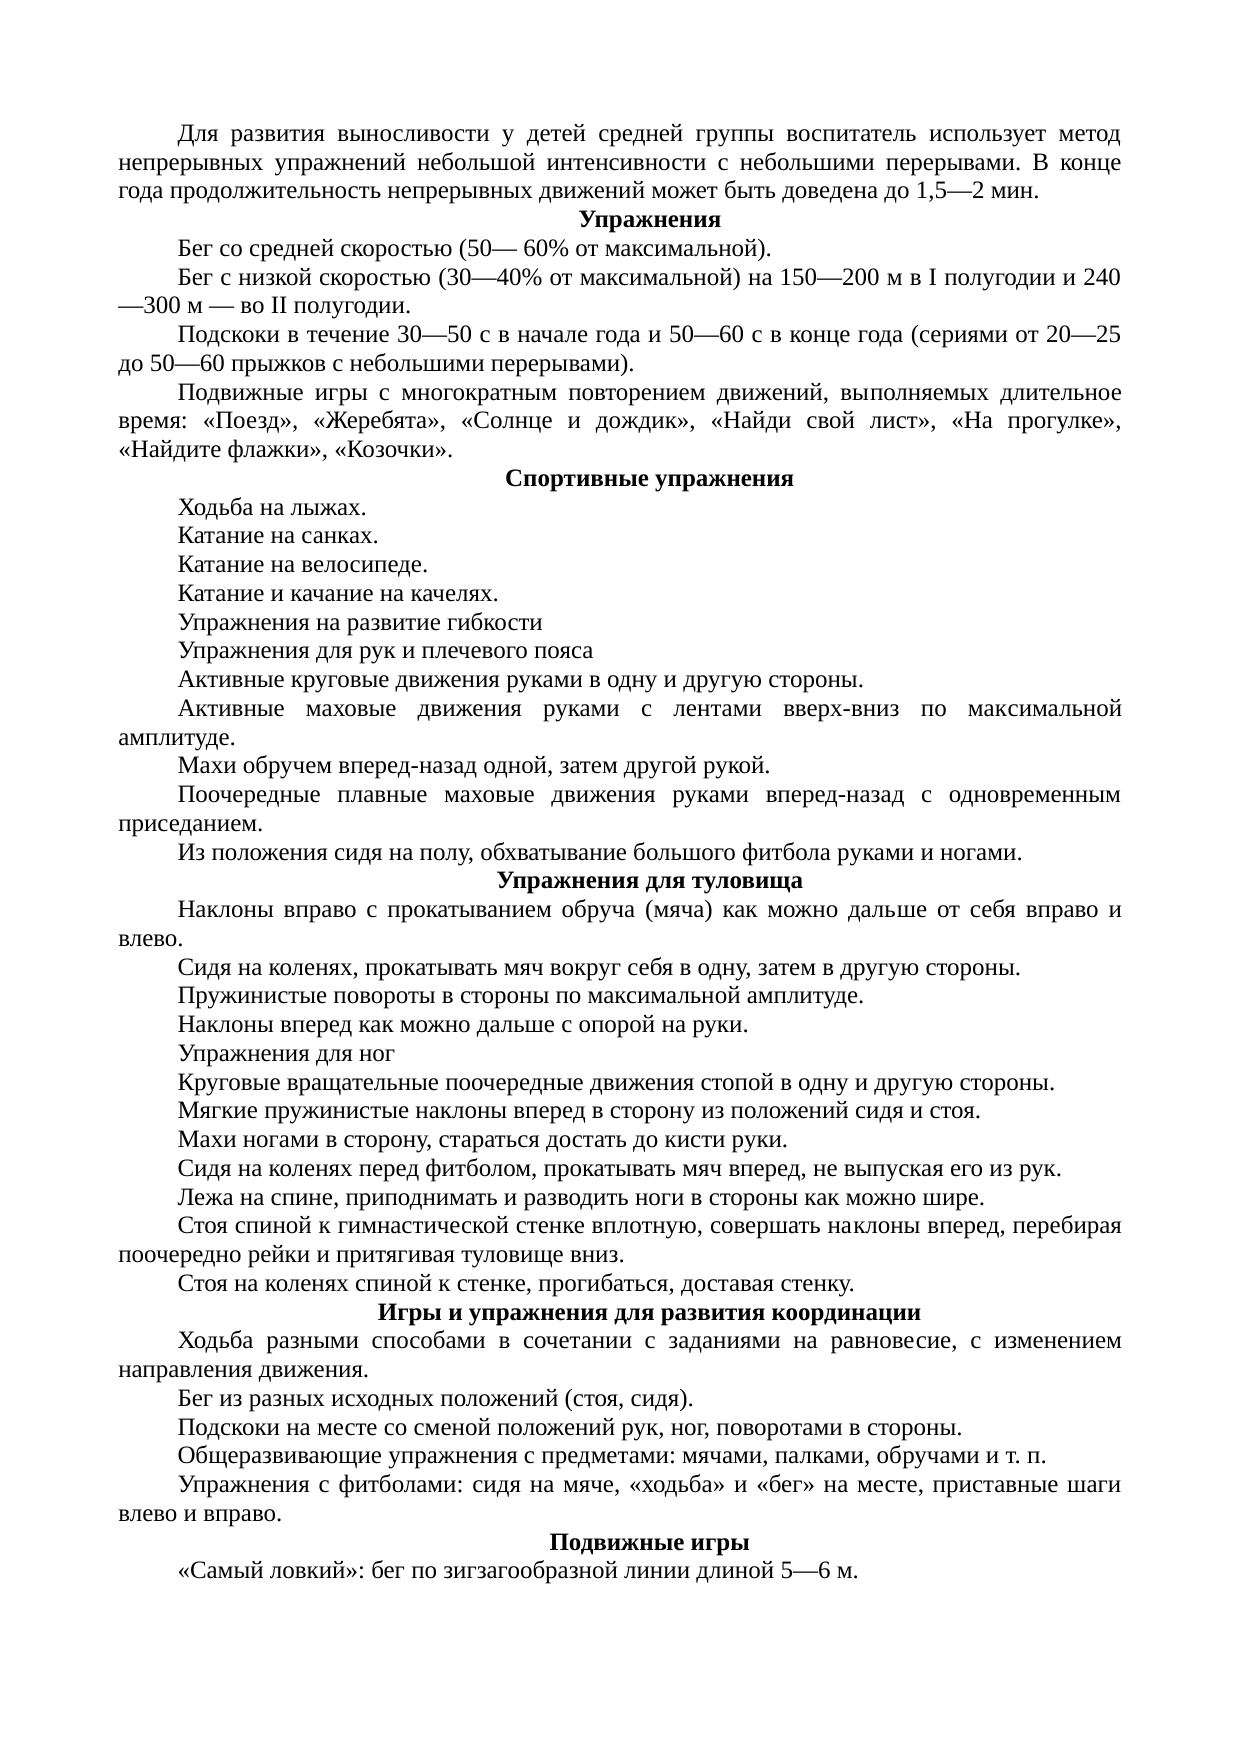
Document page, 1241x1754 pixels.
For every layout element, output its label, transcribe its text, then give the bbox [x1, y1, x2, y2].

text Упражнения для рук и плечевого пояса [118, 636, 1122, 664]
text Активные маховые движения руками с лентами вверх-вниз по мак­симальной амплитуде. [118, 693, 1122, 751]
text Спортивные упражнения [118, 463, 1122, 492]
text Лежа на спине, приподнимать и разводить ноги в стороны как можно шире. [118, 1182, 1122, 1211]
text Подскоки на месте со сменой положений рук, ног, поворотами в стороны. [118, 1412, 1122, 1441]
text Махи ногами в сторону, стараться достать до кисти руки. [118, 1124, 1122, 1153]
text Наклоны вперед как можно дальше с опорой на руки. [118, 1009, 1122, 1038]
text Поочередные плавные маховые движения руками вперед-назад с одновременным приседанием. [118, 779, 1122, 837]
text Бег с низкой скоростью (30—40% от максимальной) на 150—200 м в I полугодии и 240—300 м — во II полугодии. [118, 262, 1122, 319]
text Пружинистые повороты в стороны по максимальной амплитуде. [118, 981, 1122, 1009]
text Ходьба на лыжах. [118, 492, 1122, 521]
text Упражнения [118, 204, 1122, 233]
text Из положения сидя на полу, обхватывание большого фитбола ру­ками и ногами. [118, 837, 1122, 866]
text Активные круговые движения руками в одну и другую стороны. [118, 664, 1122, 693]
text Круговые вращательные поочередные движения стопой в одну и другую стороны. [118, 1067, 1122, 1096]
text Игры и упражнения для развития координации [118, 1297, 1122, 1326]
text Упражнения с фитболами: сидя на мяче, «ходьба» и «бег» на месте, приставные шаги влево и вправо. [118, 1469, 1122, 1527]
text Упражнения для ног [118, 1038, 1122, 1067]
text Мягкие пружинистые наклоны вперед в сторону из положений сидя и стоя. [118, 1096, 1122, 1124]
text «Самый ловкий»: бег по зигзагообразной линии длиной 5—6 м. [118, 1556, 1122, 1584]
text Подвижные игры [118, 1527, 1122, 1556]
text Бег из разных исходных положений (стоя, сидя). [118, 1383, 1122, 1412]
text Подвижные игры с многократным повторением движений, вы­полняемых длительное время: «Поезд», «Жеребята», «Солнце и до­ждик», «Найди свой лист», «На прогулке», «Найдите флажки», «Ко­зочки». [118, 377, 1122, 463]
text Стоя на коленях спиной к стенке, прогибаться, доставая стенку. [118, 1268, 1122, 1297]
text Для развития выносливости у детей средней группы воспитатель использует метод непрерывных упражнений небольшой интенсивно­сти с небольшими перерывами. В конце года продолжительность не­прерывных движений может быть доведена до 1,5—2 мин. [118, 118, 1122, 204]
text Катание и качание на качелях. [118, 578, 1122, 607]
text Стоя спиной к гимнастической стенке вплотную, совершать на­клоны вперед, перебирая поочередно рейки и притягивая туловище вниз. [118, 1211, 1122, 1268]
text Махи обручем вперед-назад одной, затем другой рукой. [118, 751, 1122, 779]
text Упражнения на развитие гибкости [118, 607, 1122, 636]
text Упражнения для туловища [118, 866, 1122, 894]
text Бег со средней скоростью (50— 60% от максимальной). [118, 233, 1122, 262]
text Наклоны вправо с прокатыванием обруча (мяча) как можно даль­ше от себя вправо и влево. [118, 894, 1122, 952]
text Ходьба разными способами в сочетании с заданиями на равнове­сие, с изменением направления движения. [118, 1326, 1122, 1383]
text Катание на санках. [118, 521, 1122, 549]
text Сидя на коленях перед фитболом, прокатывать мяч вперед, не выпуская его из рук. [118, 1153, 1122, 1182]
text Катание на велосипеде. [118, 549, 1122, 578]
text Общеразвивающие упражнения с предметами: мячами, палками, об­ручами и т. п. [118, 1441, 1122, 1469]
text Сидя на коленях, прокатывать мяч вокруг себя в одну, затем в другую стороны. [118, 952, 1122, 981]
text Подскоки в течение 30—50 с в начале года и 50—60 с в конце года (сериями от 20—25 до 50—60 прыжков с небольшими переры­вами). [118, 319, 1122, 377]
